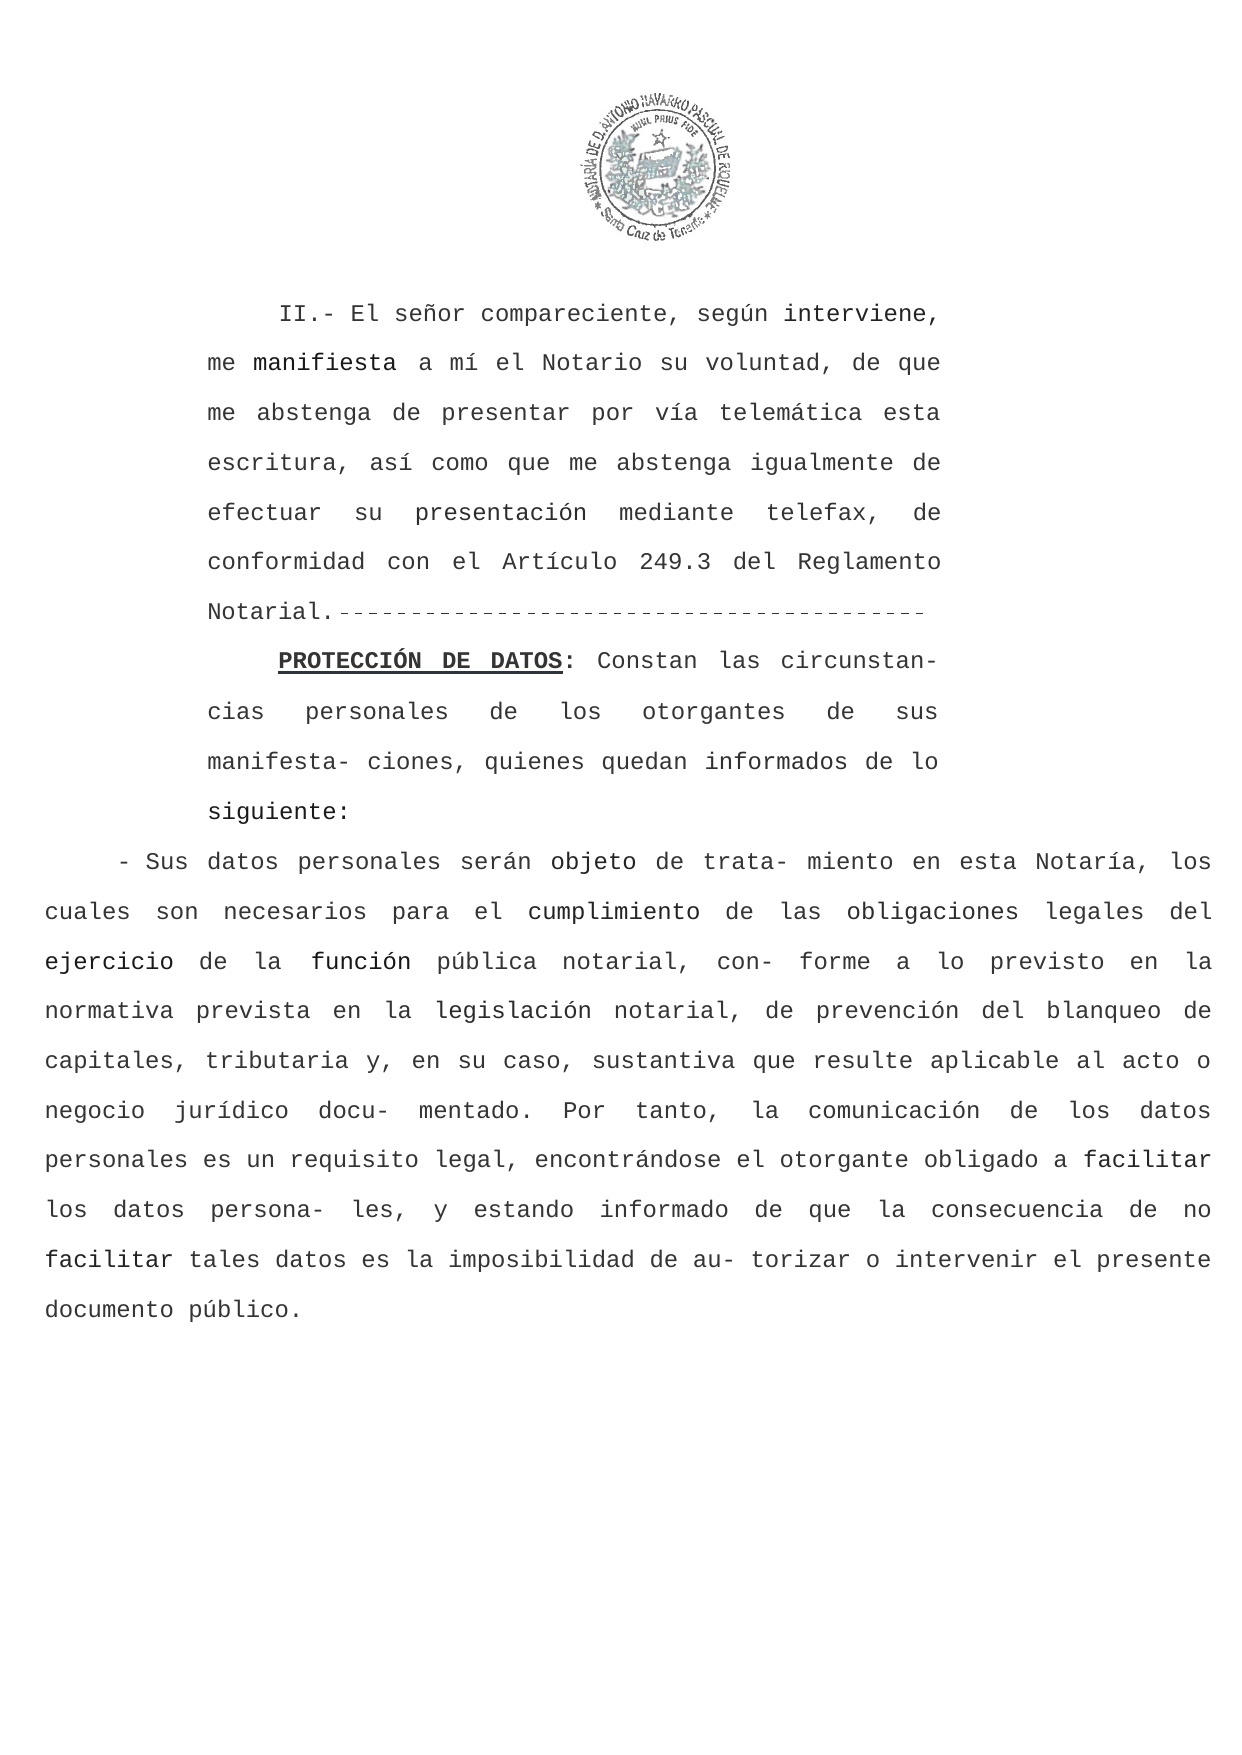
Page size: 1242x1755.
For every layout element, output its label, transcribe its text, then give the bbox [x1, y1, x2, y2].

list Sus datos personales serán objeto de trata- miento en esta Notaría, los cuales son necesarios para el cumplimiento de las obligaciones legales del ejercicio de la función pública notarial, con- forme a lo previsto en la normativa prevista en la legislación notarial, de prevención del blanqueo de capitales, tributaria y, en su caso, sustantiva que resulte aplicable al acto o negocio jurídico docu- mentado. Por tanto, la comunicación de los datos personales es un requisito legal, encontrándose el otorgante obligado a facilitar los datos persona- les, y estando informado de que la consecuencia de no facilitar tales datos es la imposibilidad de au- torizar o intervenir el presente documento público. [44, 850, 1212, 1324]
text PROTECCIÓN DE DATOS: Constan las circunstan- cias personales de los otorgantes de sus manifesta- ciones, quienes quedan informados de lo siguiente: [207, 649, 938, 827]
text II.- El señor compareciente, según interviene, me manifiesta a mí el Notario su voluntad, de que me abstenga de presentar por vía telemática esta escritura, así como que me abstenga igualmente de efectuar su presentación mediante telefax, de conformidad con el Artículo 249.3 del Reglamento Notarial. [207, 301, 941, 626]
